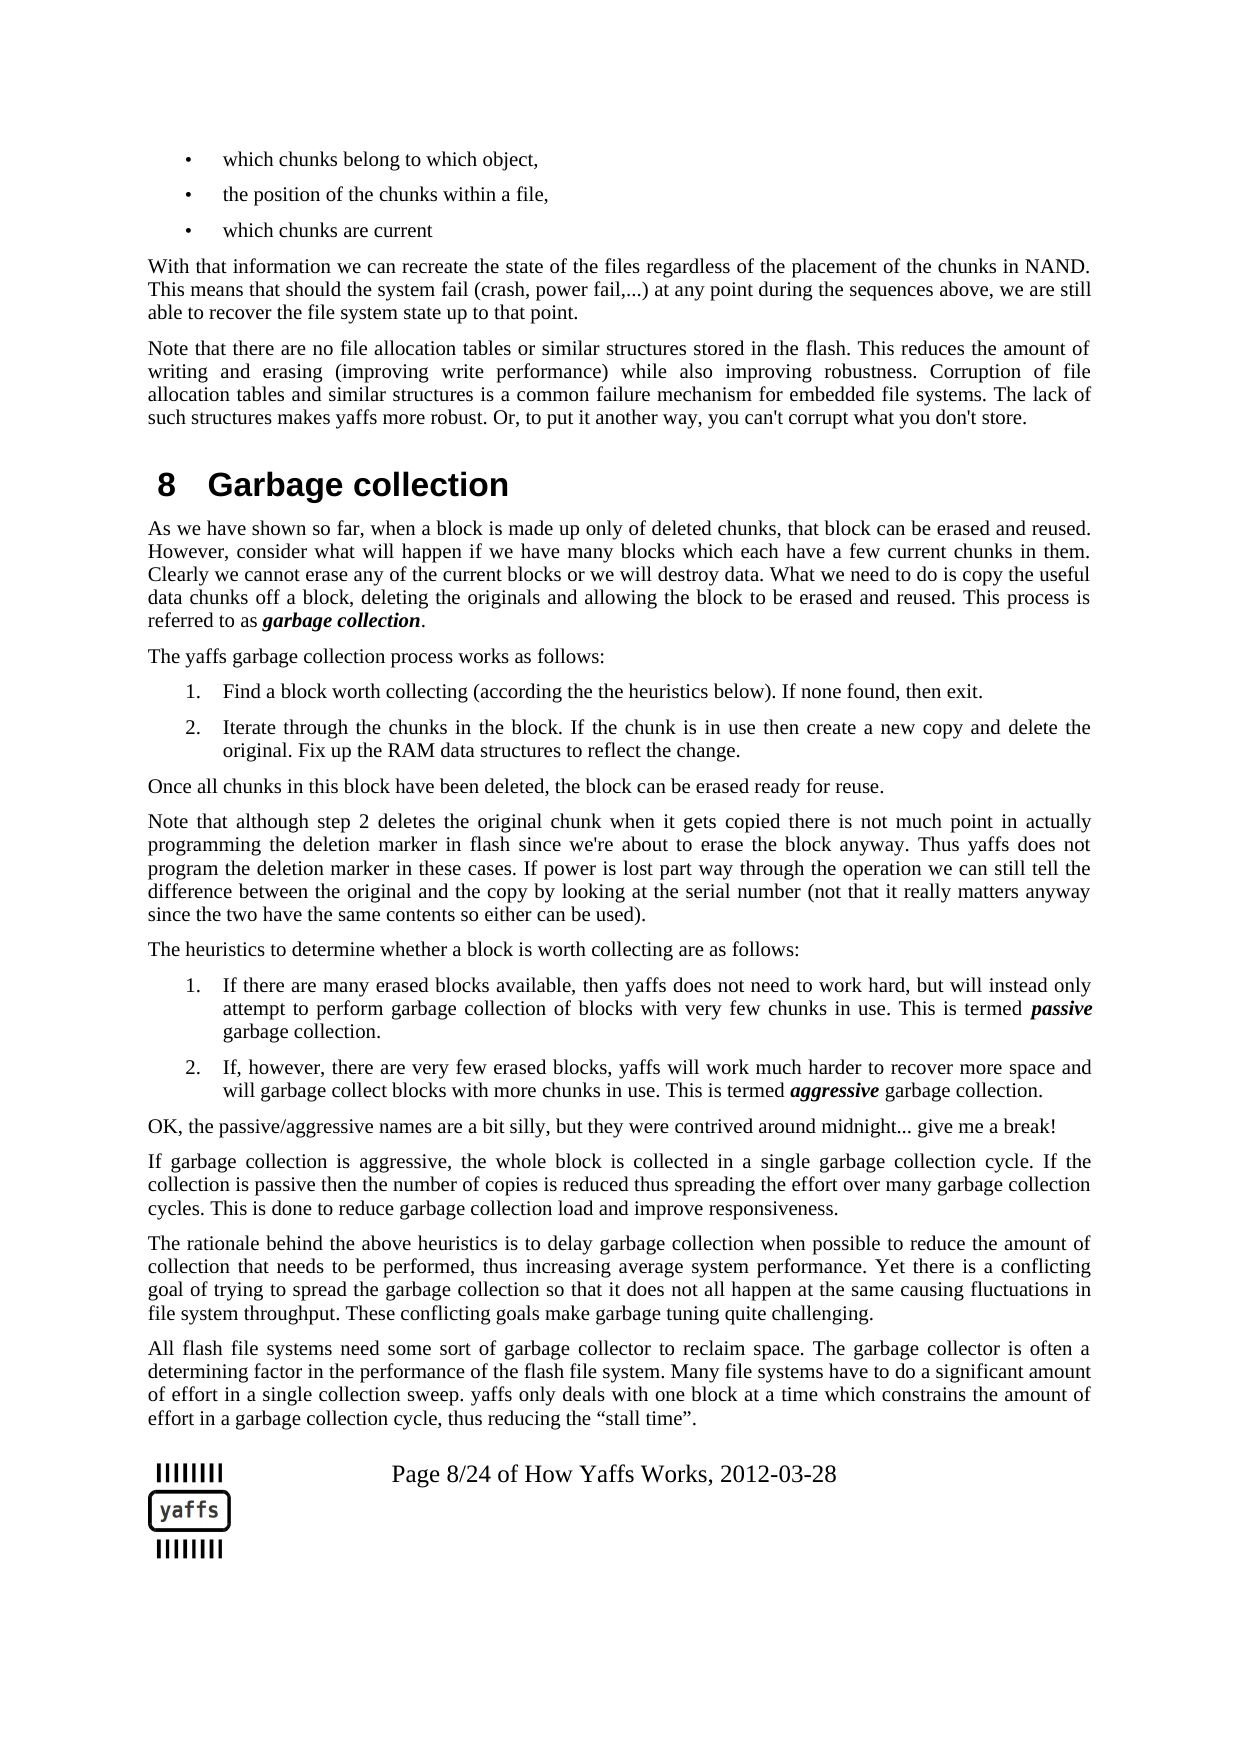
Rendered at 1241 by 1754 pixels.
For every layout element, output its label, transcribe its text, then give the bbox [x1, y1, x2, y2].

text If garbage collection is aggressive, the whole block is collected in a single garbage collection cycle. If the collection is passive then the number of copies is reduced thus spreading the effort over many garbage collection cycles. This is done to reduce garbage collection load and improve responsiveness. [148, 1150, 1093, 1219]
text The yaffs garbage collection process works as follows: [148, 644, 1093, 668]
text The rationale behind the above heuristics is to delay garbage collection when possible to reduce the amount of collection that needs to be performed, thus increasing average system performance. Yet there is a conflicting goal of trying to spread the garbage collection so that it does not all happen at the same causing fluctuations in file system throughput. These conflicting goals make garbage tuning quite challenging. [148, 1232, 1093, 1324]
text All flash file systems need some sort of garbage collector to reclaim space. The garbage collector is often a determining factor in the performance of the flash file system. Many file systems have to do a significant amount of effort in a single collection sweep. yaffs only deals with one block at a time which constrains the amount of effort in a garbage collection cycle, thus reducing the “stall time”. [148, 1337, 1093, 1429]
list If, however, there are very few erased blocks, yaffs will work much harder to recover more space and will garbage collect blocks with more chunks in use. This is termed aggressive garbage collection. [185, 1056, 1093, 1102]
text The heuristics to determine whether a block is worth collecting are as follows: [148, 938, 1093, 961]
text OK, the passive/aggressive names are a bit silly, but they were contrived around midnight... give me a break! [148, 1114, 1093, 1138]
list If there are many erased blocks available, then yaffs does not need to work hard, but will instead only attempt to perform garbage collection of blocks with very few chunks in use. This is termed passive garbage collection. [185, 974, 1093, 1043]
subtitle Garbage collection [148, 466, 1093, 504]
list the position of the chunks within a file, [185, 183, 1093, 206]
picture [148, 1461, 234, 1561]
text As we have shown so far, when a block is made up only of deleted chunks, that block can be erased and reused. However, consider what will happen if we have many blocks which each have a few current chunks in them. Clearly we cannot erase any of the current blocks or we will destroy data. What we need to do is copy the useful data chunks off a block, deleting the originals and allowing the block to be erased and reused. This process is referred to as garbage collection. [148, 516, 1093, 632]
text Note that although step 2 deletes the original chunk when it gets copied there is not much point in actually programming the deletion marker in flash since we're about to erase the block anyway. Thus yaffs does not program the deletion marker in these cases. If power is lost part way through the operation we can still tell the difference between the original and the copy by looking at the serial number (not that it really matters anyway since the two have the same contents so either can be used). [148, 810, 1093, 926]
text Note that there are no file allocation tables or similar structures stored in the flash. This reduces the amount of writing and erasing (improving write performance) while also improving robustness. Corruption of file allocation tables and similar structures is a common failure mechanism for embedded file systems. The lack of such structures makes yaffs more robust. Or, to put it another way, you can't corrupt what you don't store. [148, 336, 1093, 429]
list which chunks belong to which object, [185, 148, 1093, 171]
list Find a block worth collecting (according the the heuristics below). If none found, then exit. [185, 680, 1093, 703]
list Iterate through the chunks in the block. If the chunk is in use then create a new copy and delete the original. Fix up the RAM data structures to reflect the change. [185, 716, 1093, 762]
text Once all chunks in this block have been deleted, the block can be erased ready for reuse. [148, 774, 1093, 798]
list With that information we can recreate the state of the files regardless of the placement of the chunks in NAND. This means that should the system fail (crash, power fail,...) at any point during the sequences above, we are still able to recover the file system state up to that point. [110, 254, 1093, 324]
list which chunks are current [185, 219, 1093, 242]
